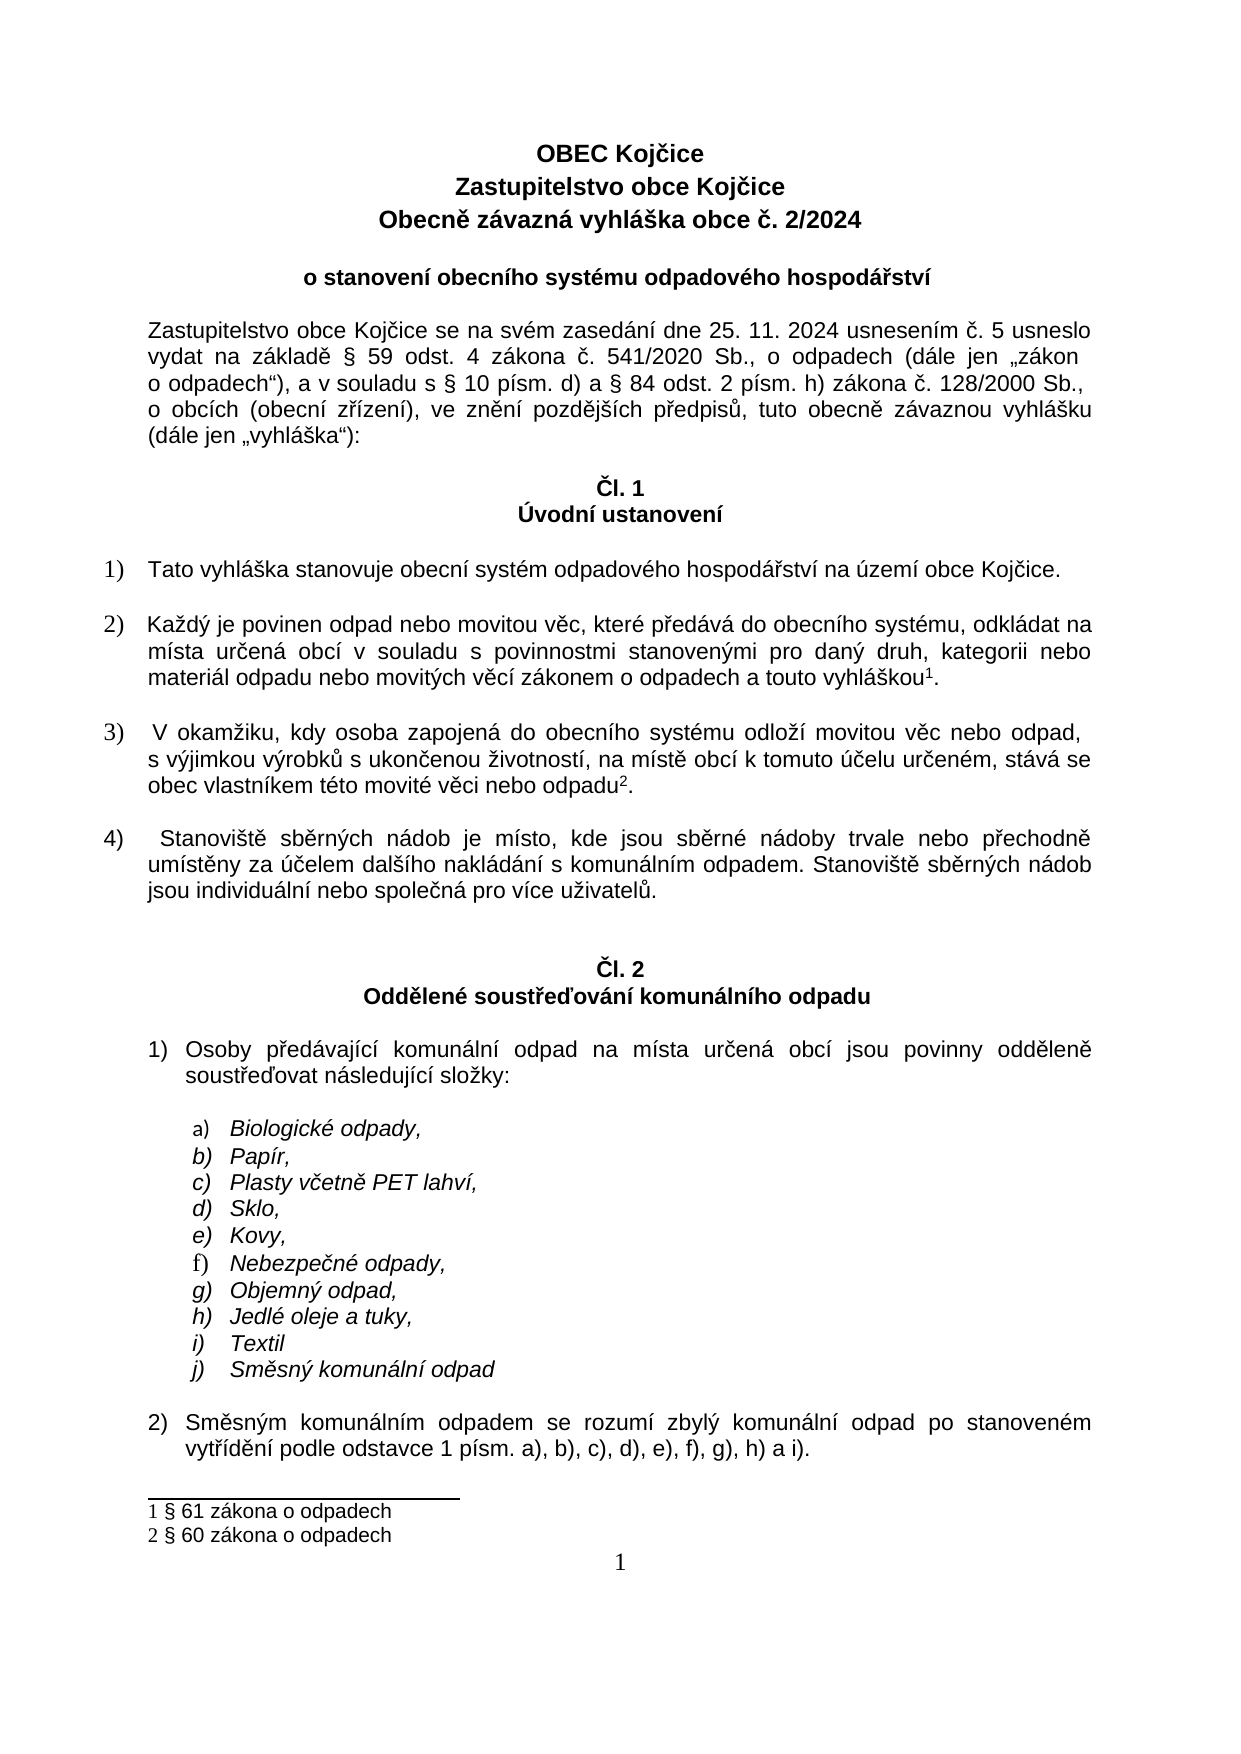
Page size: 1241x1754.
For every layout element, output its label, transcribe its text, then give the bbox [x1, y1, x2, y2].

list Papír, [192, 1143, 1092, 1169]
text Zastupitelstvo obce Kojčice [148, 172, 1092, 200]
list Osoby předávající komunální odpad na místa určená obcí jsou povinny odděleně soustřeďovat následující složky: [148, 1036, 1092, 1088]
list Textil [192, 1329, 1092, 1356]
text Čl. 2 [148, 956, 1092, 983]
list Plasty včetně PET lahví, [192, 1169, 1092, 1195]
list Jedlé oleje a tuky, [192, 1303, 1092, 1329]
subtitle Úvodní ustanovení [148, 501, 1092, 528]
list Každý je povinen odpad nebo movitou věc, které předává do obecního systému, odkládat na místa určená obcí v souladu s povinnostmi stanovenými pro daný druh, kategorii nebo materiál odpadu nebo movitých věcí zákonem o odpadech a touto vyhláškou. [103, 609, 1092, 691]
list V okamžiku, kdy osoba zapojená do obecního systému odloží movitou věc nebo odpad, s výjimkou výrobků s ukončenou životností, na místě obcí k tomuto účelu určeném, stává se obec vlastníkem této movité věci nebo odpadu. [103, 717, 1092, 798]
text OBEC Kojčice [148, 139, 1092, 167]
text Zastupitelstvo obce Kojčice se na svém zasedání dne 25. 11. 2024 usnesením č. 5 usneslo vydat na základě § 59 odst. 4 zákona č. 541/2020 Sb., o odpadech (dále jen „zákon o odpadech“), a v souladu s § 10 písm. d) a § 84 odst. 2 písm. h) zákona č. 128/2000 Sb., o obcích (obecní zřízení), ve znění pozdějších předpisů, tuto obecně závaznou vyhlášku (dále jen „vyhláška“): [148, 317, 1092, 448]
list Objemný odpad, [192, 1277, 1092, 1303]
list § 61 zákona o odpadech [148, 1499, 1092, 1523]
list Sklo, [192, 1195, 1092, 1222]
text Čl. 1 [148, 475, 1092, 501]
list Tato vyhláška stanovuje obecní systém odpadového hospodářství na území obce Kojčice. [103, 554, 1092, 583]
text o stanovení obecního systému odpadového hospodářství [148, 264, 1092, 290]
list Směsným komunálním odpadem se rozumí zbylý komunální odpad po stanoveném vytřídění podle odstavce 1 písm. a), b), c), d), e), f), g), h) a i). [148, 1408, 1092, 1461]
list Biologické odpady, [192, 1114, 1092, 1143]
list § 60 zákona o odpadech [148, 1523, 1092, 1547]
list Směsný komunální odpad [192, 1356, 1092, 1382]
list Kovy, [192, 1222, 1092, 1248]
text Oddělené soustřeďování komunálního odpadu [148, 983, 1092, 1009]
list Stanoviště sběrných nádob je místo, kde jsou sběrné nádoby trvale nebo přechodně umístěny za účelem dalšího nakládání s komunálním odpadem. Stanoviště sběrných nádob jsou individuální nebo společná pro více uživatelů. [103, 825, 1092, 904]
list Nebezpečné odpady, [192, 1248, 1092, 1277]
text Obecně závazná vyhláška obce č. 2/2024 [148, 205, 1092, 233]
